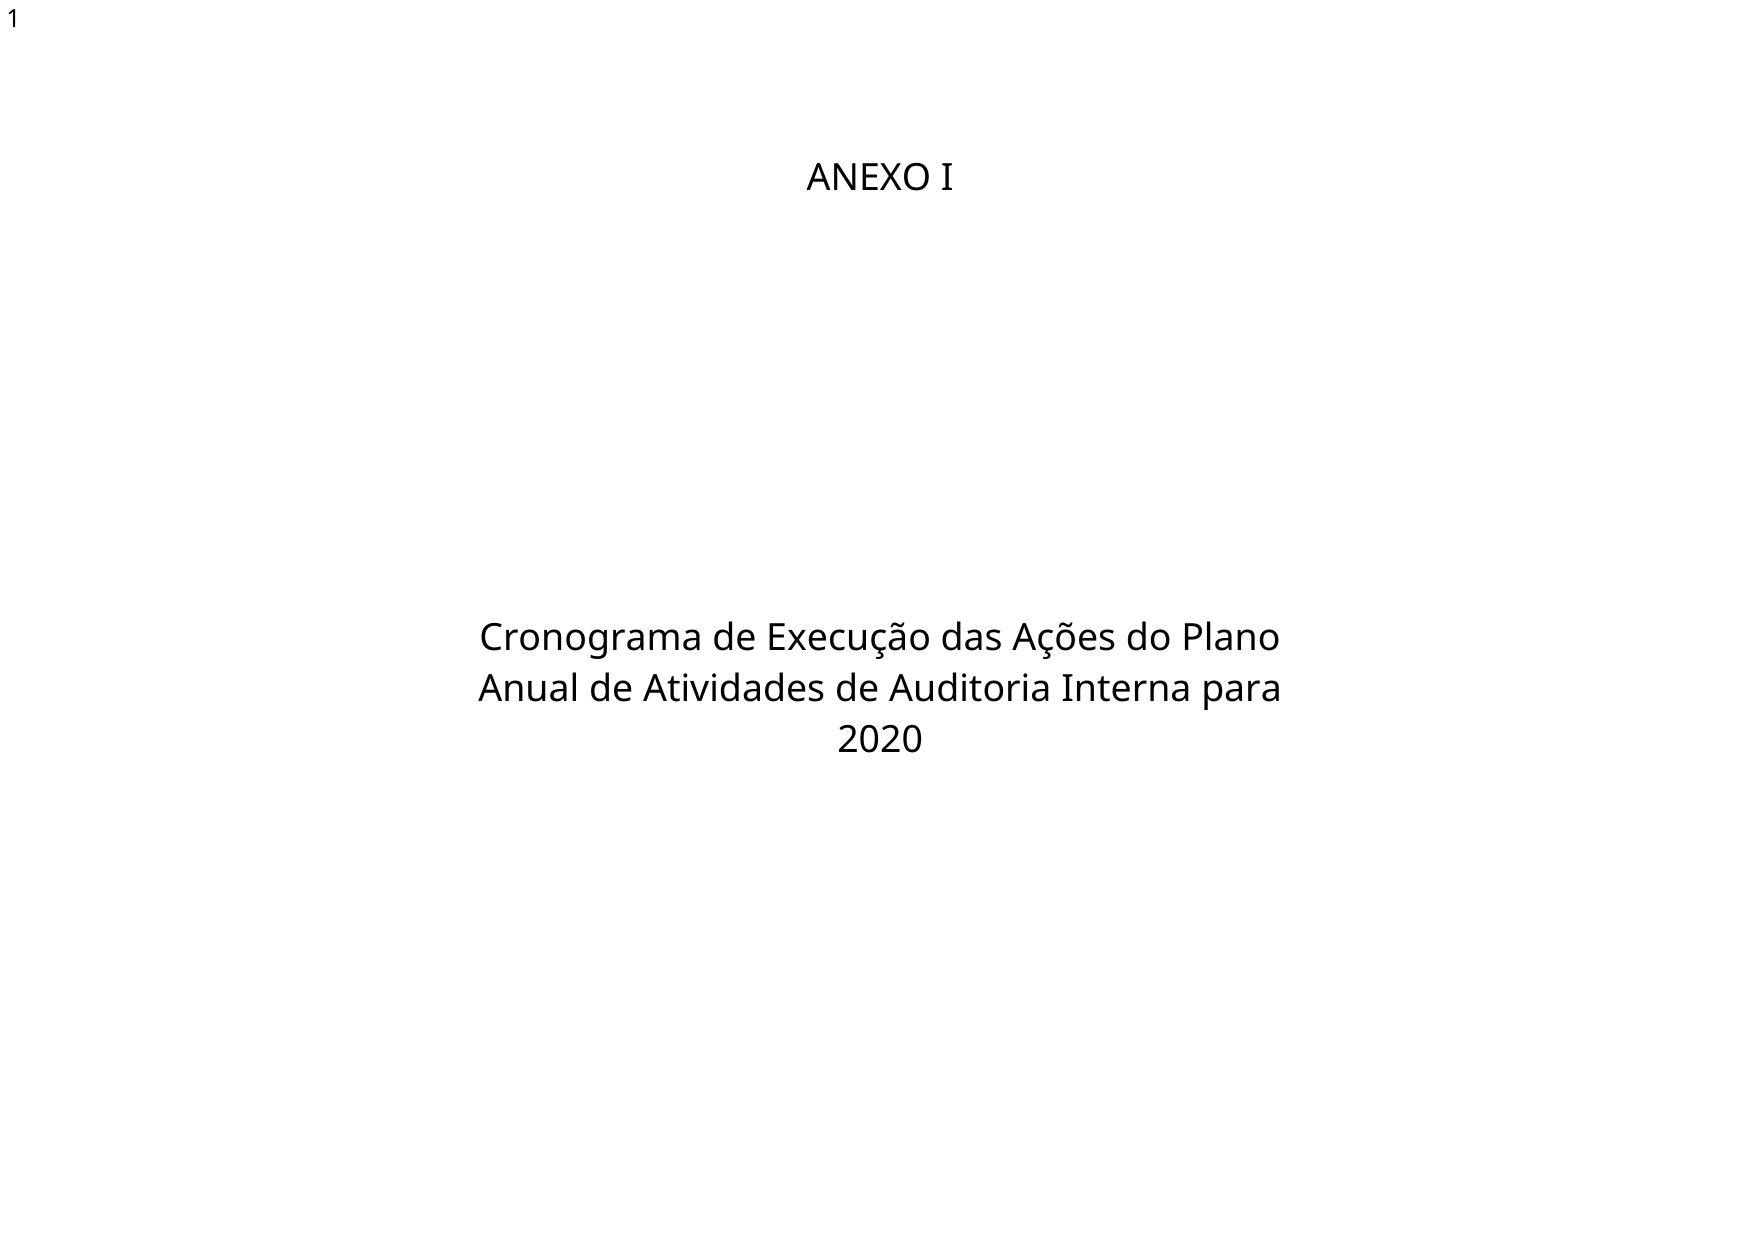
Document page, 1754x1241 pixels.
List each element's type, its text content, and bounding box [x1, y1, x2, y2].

text ANEXO I [802, 150, 958, 201]
text Cronograma de Execução das Ações do Plano Anual de Atividades de Auditoria Interna para 2020 [456, 610, 1304, 763]
